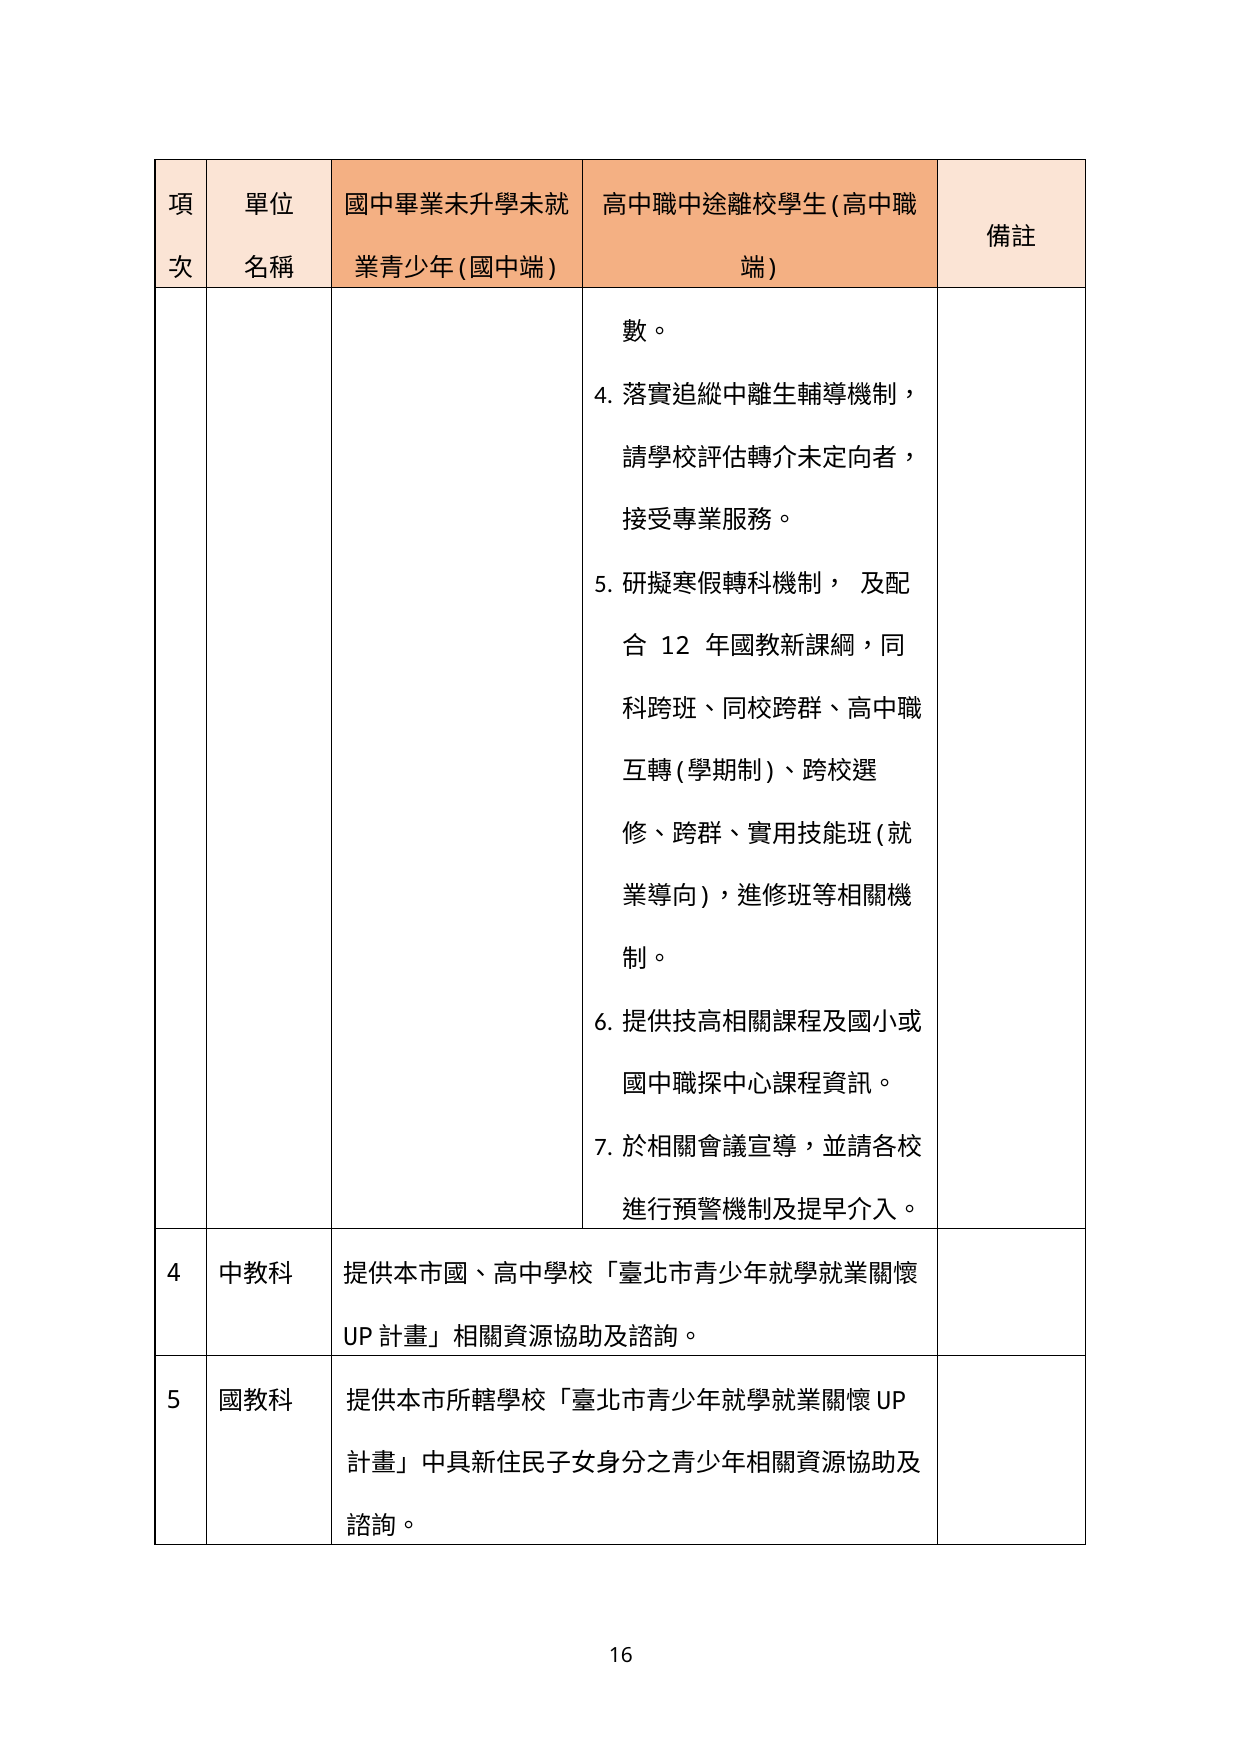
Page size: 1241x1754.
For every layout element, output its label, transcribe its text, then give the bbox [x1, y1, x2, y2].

table_cell [938, 1356, 1085, 1544]
table_header 高中職中途離校學生(高中職端) [583, 160, 937, 287]
table_cell [938, 288, 1085, 1228]
table_cell 4 [156, 1229, 206, 1355]
table_cell [207, 288, 331, 1228]
table_cell [156, 288, 206, 1228]
table_cell 國教科 [207, 1356, 331, 1544]
table_cell 5 [156, 1356, 206, 1544]
table_header 備註 [938, 160, 1085, 287]
table_header 單位 名稱 [207, 160, 331, 287]
table_header 項次 [156, 160, 206, 287]
table_cell [938, 1229, 1085, 1355]
table_cell [332, 288, 582, 1228]
table_cell 提供本市所轄學校「臺北市青少年就學就業關懷UP計畫」中具新住民子女身分之青少年相關資源協助及諮詢。 [332, 1356, 937, 1544]
table_header 國中畢業未升學未就業青少年(國中端) [332, 160, 582, 287]
table_cell 中教科 [207, 1229, 331, 1355]
table_cell 提供本市國、高中學校「臺北市青少年就學就業關懷UP計畫」相關資源協助及諮詢。 [332, 1229, 937, 1355]
table_cell 落實學籍資料管理， 於會議宣導依規定填報，宣導臺北市青少年就學就業關懷UP計畫並請學校進行預警機制、提早介入輔導。 督導公私立高中職 落實中離學生追蹤及輔導、系統填報、管理及結案情形，協助學校辦理學生穩定就學措施及申請補助 等。 督請各校擬訂「學生穩定就學及中途離校學生輔導機制實施計畫(以下簡稱中離學生輔導計畫)」，設置中途離校學生輔導小組，依中離生個案研擬相關輔導措施，確實掌握中離生資料及人數。 落實追縱中離生輔導機制，請學校評估轉介未定向者，接受專業服務。 研擬寒假轉科機制， 及配合 12 年國教新課綱，同科跨班、同校跨群、高中職互轉(學期制)、跨校選修、跨群、實用技能班(就業導向)，進修班等相關機制。 提供技高相關課程及國小或國中職探中心課程資訊。 於相關會議宣導，並請各校進行預警機制及提早介入。 [583, 288, 937, 1228]
